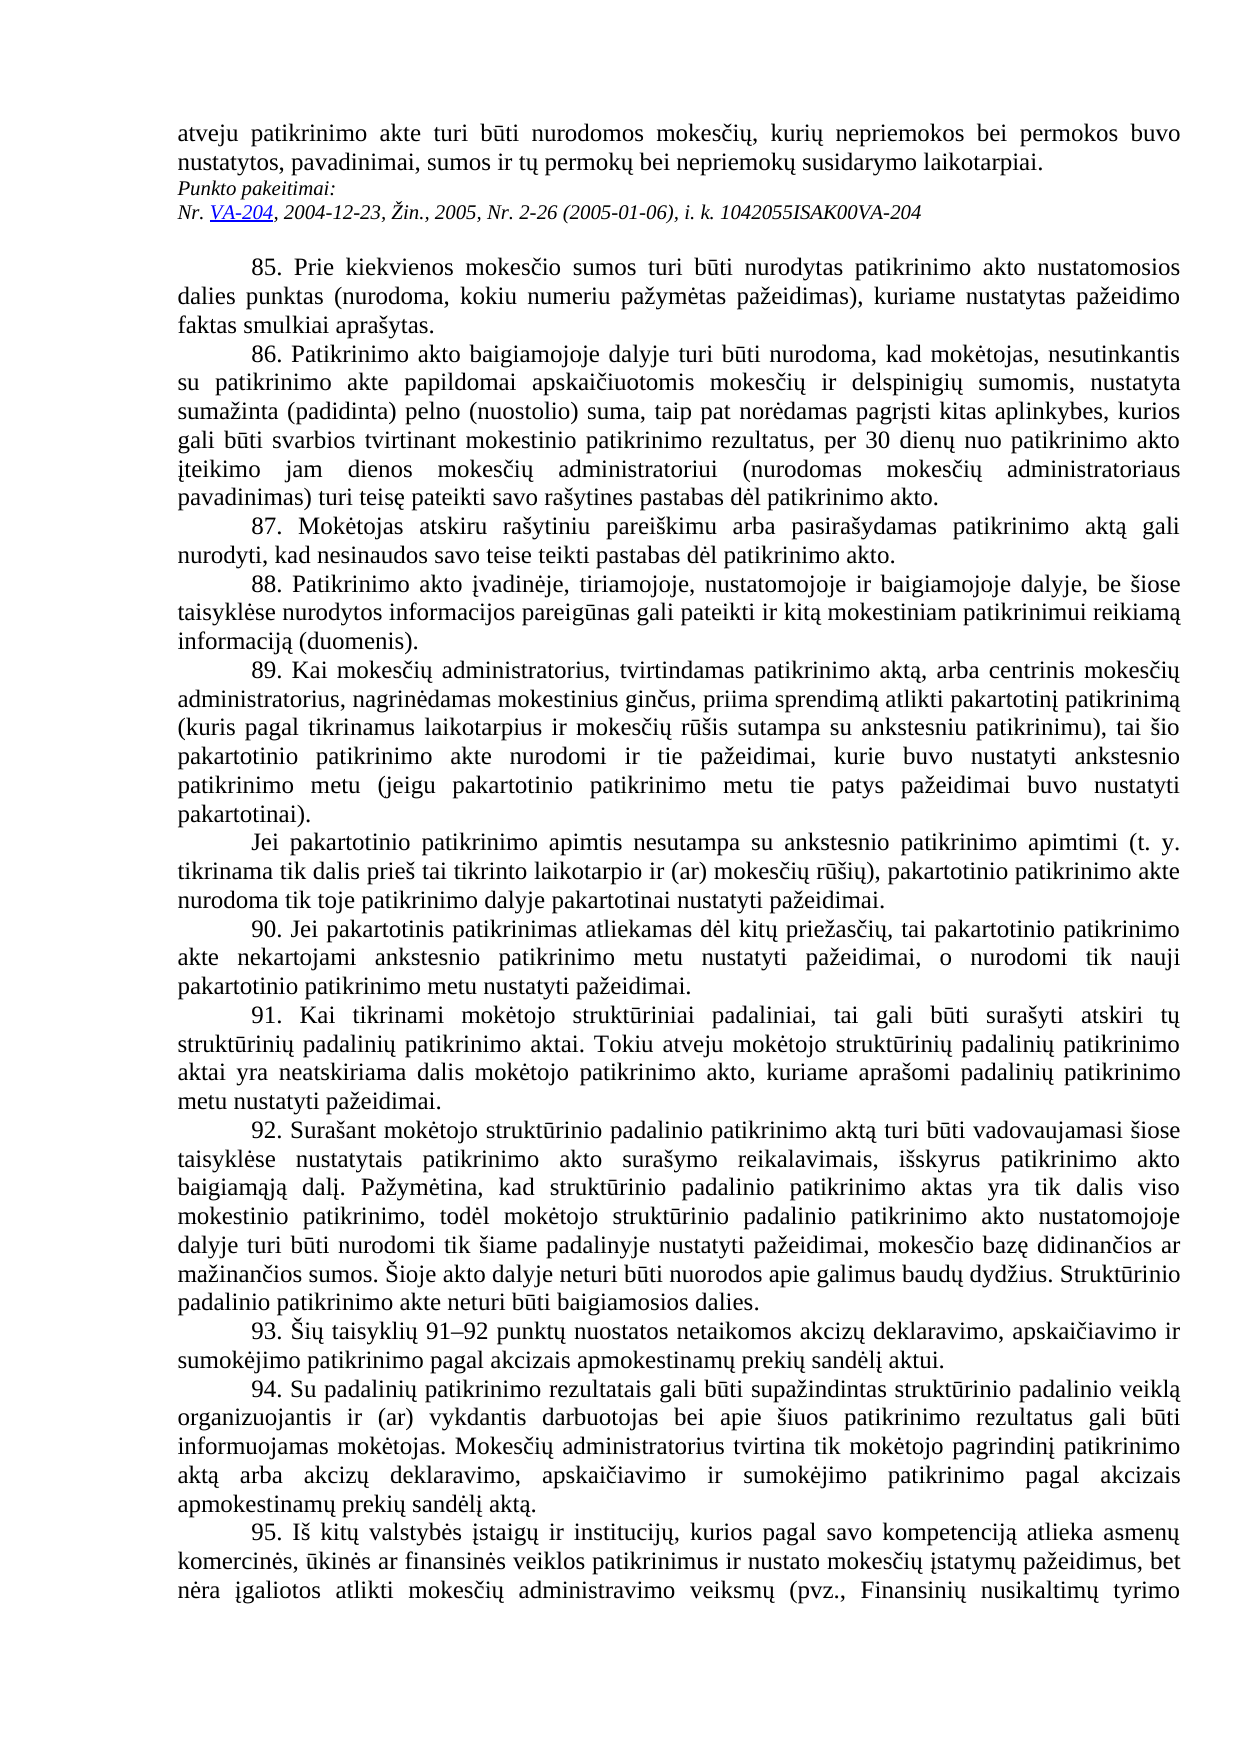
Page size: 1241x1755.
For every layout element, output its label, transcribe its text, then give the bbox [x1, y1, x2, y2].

text Nr. VA-204, 2004-12-23, Žin., 2005, Nr. 2-26 (2005-01-06), i. k. 1042055ISAK00VA-204 [177, 200, 1181, 224]
text 89. Kai mokesčių administratorius, tvirtindamas patikrinimo aktą, arba centrinis mokesčių administratorius, nagrinėdamas mokestinius ginčus, priima sprendimą atlikti pakartotinį patikrinimą (kuris pagal tikrinamus laikotarpius ir mokesčių rūšis sutampa su ankstesniu patikrinimu), tai šio pakartotinio patikrinimo akte nurodomi ir tie pažeidimai, kurie buvo nustatyti ankstesnio patikrinimo metu (jeigu pakartotinio patikrinimo metu tie patys pažeidimai buvo nustatyti pakartotinai). [177, 655, 1181, 827]
text Punkto pakeitimai: [177, 176, 1181, 200]
text 91. Kai tikrinami mokėtojo struktūriniai padaliniai, tai gali būti surašyti atskiri tų struktūrinių padalinių patikrinimo aktai. Tokiu atveju mokėtojo struktūrinių padalinių patikrinimo aktai yra neatskiriama dalis mokėtojo patikrinimo akto, kuriame aprašomi padalinių patikrinimo metu nustatyti pažeidimai. [177, 1000, 1181, 1115]
text 85. Prie kiekvienos mokesčio sumos turi būti nurodytas patikrinimo akto nustatomosios dalies punktas (nurodoma, kokiu numeriu pažymėtas pažeidimas), kuriame nustatytas pažeidimo faktas smulkiai aprašytas. [177, 252, 1181, 339]
text 94. Su padalinių patikrinimo rezultatais gali būti supažindintas struktūrinio padalinio veiklą organizuojantis ir (ar) vykdantis darbuotojas bei apie šiuos patikrinimo rezultatus gali būti informuojamas mokėtojas. Mokesčių administratorius tvirtina tik mokėtojo pagrindinį patikrinimo aktą arba akcizų deklaravimo, apskaičiavimo ir sumokėjimo patikrinimo pagal akcizais apmokestinamų prekių sandėlį aktą. [177, 1374, 1181, 1517]
text 92. Surašant mokėtojo struktūrinio padalinio patikrinimo aktą turi būti vadovaujamasi šiose taisyklėse nustatytais patikrinimo akto surašymo reikalavimais, išskyrus patikrinimo akto baigiamąją dalį. Pažymėtina, kad struktūrinio padalinio patikrinimo aktas yra tik dalis viso mokestinio patikrinimo, todėl mokėtojo struktūrinio padalinio patikrinimo akto nustatomojoje dalyje turi būti nurodomi tik šiame padalinyje nustatyti pažeidimai, mokesčio bazę didinančios ar mažinančios sumos. Šioje akto dalyje neturi būti nuorodos apie galimus baudų dydžius. Struktūrinio padalinio patikrinimo akte neturi būti baigiamosios dalies. [177, 1115, 1181, 1316]
text 87. Mokėtojas atskiru rašytiniu pareiškimu arba pasirašydamas patikrinimo aktą gali nurodyti, kad nesinaudos savo teise teikti pastabas dėl patikrinimo akto. [177, 511, 1181, 569]
text 86. Patikrinimo akto baigiamojoje dalyje turi būti nurodoma, kad mokėtojas, nesutinkantis su patikrinimo akte papildomai apskaičiuotomis mokesčių ir delspinigių sumomis, nustatyta sumažinta (padidinta) pelno (nuostolio) suma, taip pat norėdamas pagrįsti kitas aplinkybes, kurios gali būti svarbios tvirtinant mokestinio patikrinimo rezultatus, per 30 dienų nuo patikrinimo akto įteikimo jam dienos mokesčių administratoriui (nurodomas mokesčių administratoriaus pavadinimas) turi teisę pateikti savo rašytines pastabas dėl patikrinimo akto. [177, 339, 1181, 511]
text Jei pakartotinio patikrinimo apimtis nesutampa su ankstesnio patikrinimo apimtimi (t. y. tikrinama tik dalis prieš tai tikrinto laikotarpio ir (ar) mokesčių rūšių), pakartotinio patikrinimo akte nurodoma tik toje patikrinimo dalyje pakartotinai nustatyti pažeidimai. [177, 827, 1181, 914]
text 95. Iš kitų valstybės įstaigų ir institucijų, kurios pagal savo kompetenciją atlieka asmenų komercinės, ūkinės ar finansinės veiklos patikrinimus ir nustato mokesčių įstatymų pažeidimus, bet nėra įgaliotos atlikti mokesčių administravimo veiksmų (pvz., Finansinių nusikaltimų tyrimo [177, 1517, 1181, 1604]
text 88. Patikrinimo akto įvadinėje, tiriamojoje, nustatomojoje ir baigiamojoje dalyje, be šiose taisyklėse nurodytos informacijos pareigūnas gali pateikti ir kitą mokestiniam patikrinimui reikiamą informaciją (duomenis). [177, 569, 1181, 655]
text atveju patikrinimo akte turi būti nurodomos mokesčių, kurių nepriemokos bei permokos buvo nustatytos, pavadinimai, sumos ir tų permokų bei nepriemokų susidarymo laikotarpiai. [177, 118, 1181, 176]
text 90. Jei pakartotinis patikrinimas atliekamas dėl kitų priežasčių, tai pakartotinio patikrinimo akte nekartojami ankstesnio patikrinimo metu nustatyti pažeidimai, o nurodomi tik nauji pakartotinio patikrinimo metu nustatyti pažeidimai. [177, 914, 1181, 1000]
text 93. Šių taisyklių 91–92 punktų nuostatos netaikomos akcizų deklaravimo, apskaičiavimo ir sumokėjimo patikrinimo pagal akcizais apmokestinamų prekių sandėlį aktui. [177, 1316, 1181, 1374]
